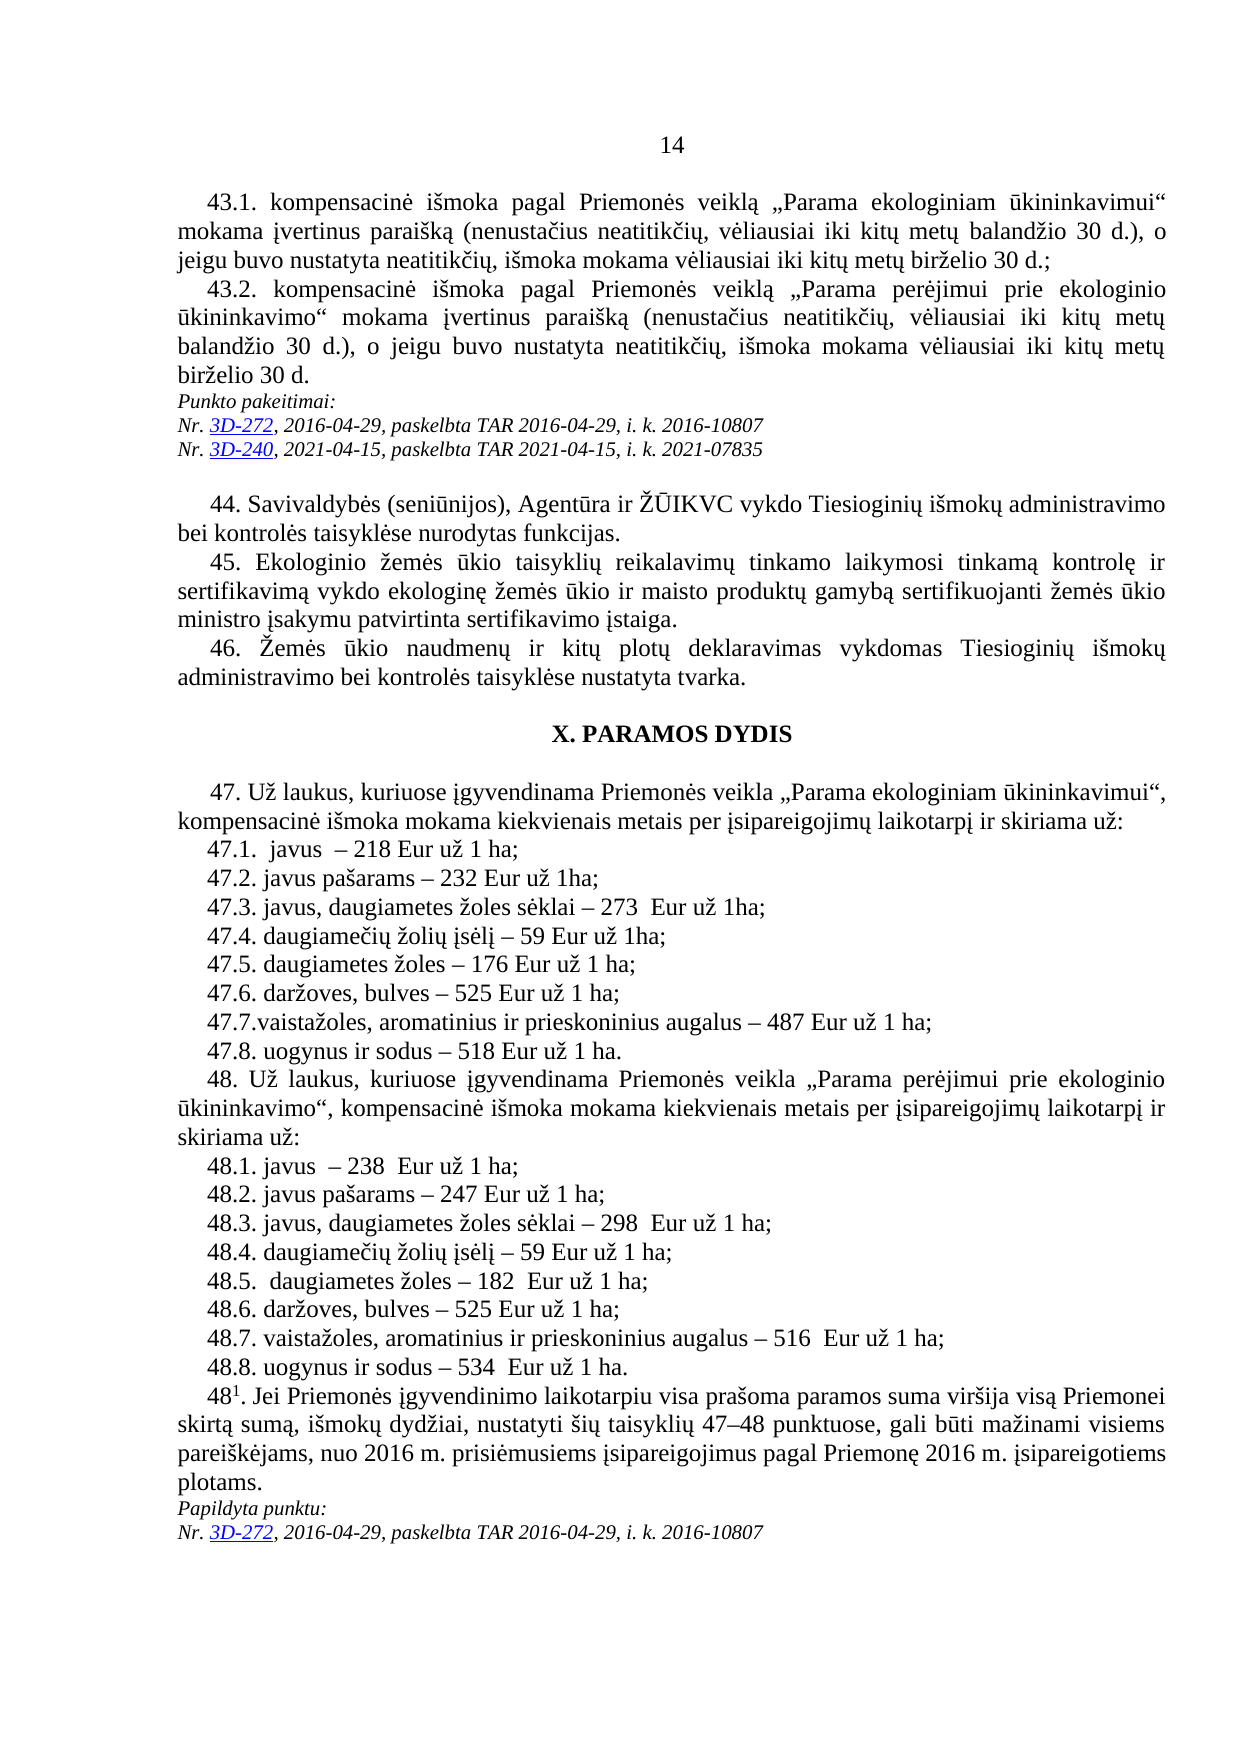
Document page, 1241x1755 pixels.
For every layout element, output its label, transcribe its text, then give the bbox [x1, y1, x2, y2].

text 48.2. javus pašarams ‒ 247 Eur už 1 ha; [177, 1179, 1167, 1208]
text 47.6. daržoves, bulves – 525 Eur už 1 ha; [177, 978, 1167, 1007]
text 47.8. uogynus ir sodus – 518 Eur už 1 ha. [177, 1036, 1167, 1064]
text 481. Jei Priemonės įgyvendinimo laikotarpiu visa prašoma paramos suma viršija visą Priemonei skirtą sumą, išmokų dydžiai, nustatyti šių taisyklių 47–48 punktuose, gali būti mažinami visiems pareiškėjams, nuo 2016 m. prisiėmusiems įsipareigojimus pagal Priemonę 2016 m. įsipareigotiems plotams. [177, 1381, 1167, 1496]
text 47.7.vaistažoles, aromatinius ir prieskoninius augalus – 487 Eur už 1 ha; [177, 1007, 1167, 1036]
text 43.2. kompensacinė išmoka pagal Priemonės veiklą „Parama perėjimui prie ekologinio ūkininkavimo“ mokama įvertinus paraišką (nenustačius neatitikčių, vėliausiai iki kitų metų balandžio 30 d.), o jeigu buvo nustatyta neatitikčių, išmoka mokama vėliausiai iki kitų metų birželio 30 d. [177, 274, 1167, 389]
text 48.8. uogynus ir sodus – 534 Eur už 1 ha. [177, 1352, 1167, 1381]
text 47.5. daugiametes žoles – 176 Eur už 1 ha; [177, 949, 1167, 978]
text 47.4. daugiamečių žolių įsėlį ‒ 59 Eur už 1ha; [177, 921, 1167, 949]
text X. PARAMOS DYDIS [177, 719, 1167, 748]
text 48.1. javus – 238 Eur už 1 ha; [177, 1151, 1167, 1179]
text 48. Už laukus, kuriuose įgyvendinama Priemonės veikla „Parama perėjimui prie ekologinio ūkininkavimo“, kompensacinė išmoka mokama kiekvienais metais per įsipareigojimų laikotarpį ir skiriama už: [177, 1064, 1167, 1151]
text Punkto pakeitimai: [177, 389, 1167, 413]
text 48.3. javus, daugiametes žoles sėklai – 298 Eur už 1 ha; [177, 1208, 1167, 1237]
text 45. Ekologinio žemės ūkio taisyklių reikalavimų tinkamo laikymosi tinkamą kontrolę ir sertifikavimą vykdo ekologinę žemės ūkio ir maisto produktų gamybą sertifikuojanti žemės ūkio ministro įsakymu patvirtinta sertifikavimo įstaiga. [177, 547, 1167, 633]
text 47.3. javus, daugiametes žoles sėklai – 273 Eur už 1ha; [177, 892, 1167, 921]
text 47. Už laukus, kuriuose įgyvendinama Priemonės veikla „Parama ekologiniam ūkininkavimui“, kompensacinė išmoka mokama kiekvienais metais per įsipareigojimų laikotarpį ir skiriama už: [177, 777, 1167, 834]
text 43.1. kompensacinė išmoka pagal Priemonės veiklą „Parama ekologiniam ūkininkavimui“ mokama įvertinus paraišką (nenustačius neatitikčių, vėliausiai iki kitų metų balandžio 30 d.), o jeigu buvo nustatyta neatitikčių, išmoka mokama vėliausiai iki kitų metų birželio 30 d.; [177, 187, 1167, 274]
text 48.7. vaistažoles, aromatinius ir prieskoninius augalus – 516 Eur už 1 ha; [177, 1323, 1167, 1352]
text 47.1. javus – 218 Eur už 1 ha; [177, 834, 1167, 863]
text 48.6. daržoves, bulves – 525 Eur už 1 ha; [177, 1294, 1167, 1323]
text Nr. 3D-272, 2016-04-29, paskelbta TAR 2016-04-29, i. k. 2016-10807 [177, 1520, 1167, 1544]
text 48.5. daugiametes žoles – 182 Eur už 1 ha; [177, 1266, 1167, 1294]
text Papildyta punktu: [177, 1496, 1167, 1520]
text Nr. 3D-240, 2021-04-15, paskelbta TAR 2021-04-15, i. k. 2021-07835 [177, 437, 1167, 461]
text 48.4. daugiamečių žolių įsėlį ‒ 59 Eur už 1 ha; [177, 1237, 1167, 1266]
text 44. Savivaldybės (seniūnijos), Agentūra ir ŽŪIKVC vykdo Tiesioginių išmokų administravimo bei kontrolės taisyklėse nurodytas funkcijas. [177, 489, 1167, 547]
text 46. Žemės ūkio naudmenų ir kitų plotų deklaravimas vykdomas Tiesioginių išmokų administravimo bei kontrolės taisyklėse nustatyta tvarka. [177, 633, 1167, 691]
text 47.2. javus pašarams ‒ 232 Eur už 1ha; [177, 863, 1167, 892]
text Nr. 3D-272, 2016-04-29, paskelbta TAR 2016-04-29, i. k. 2016-10807 [177, 413, 1167, 437]
